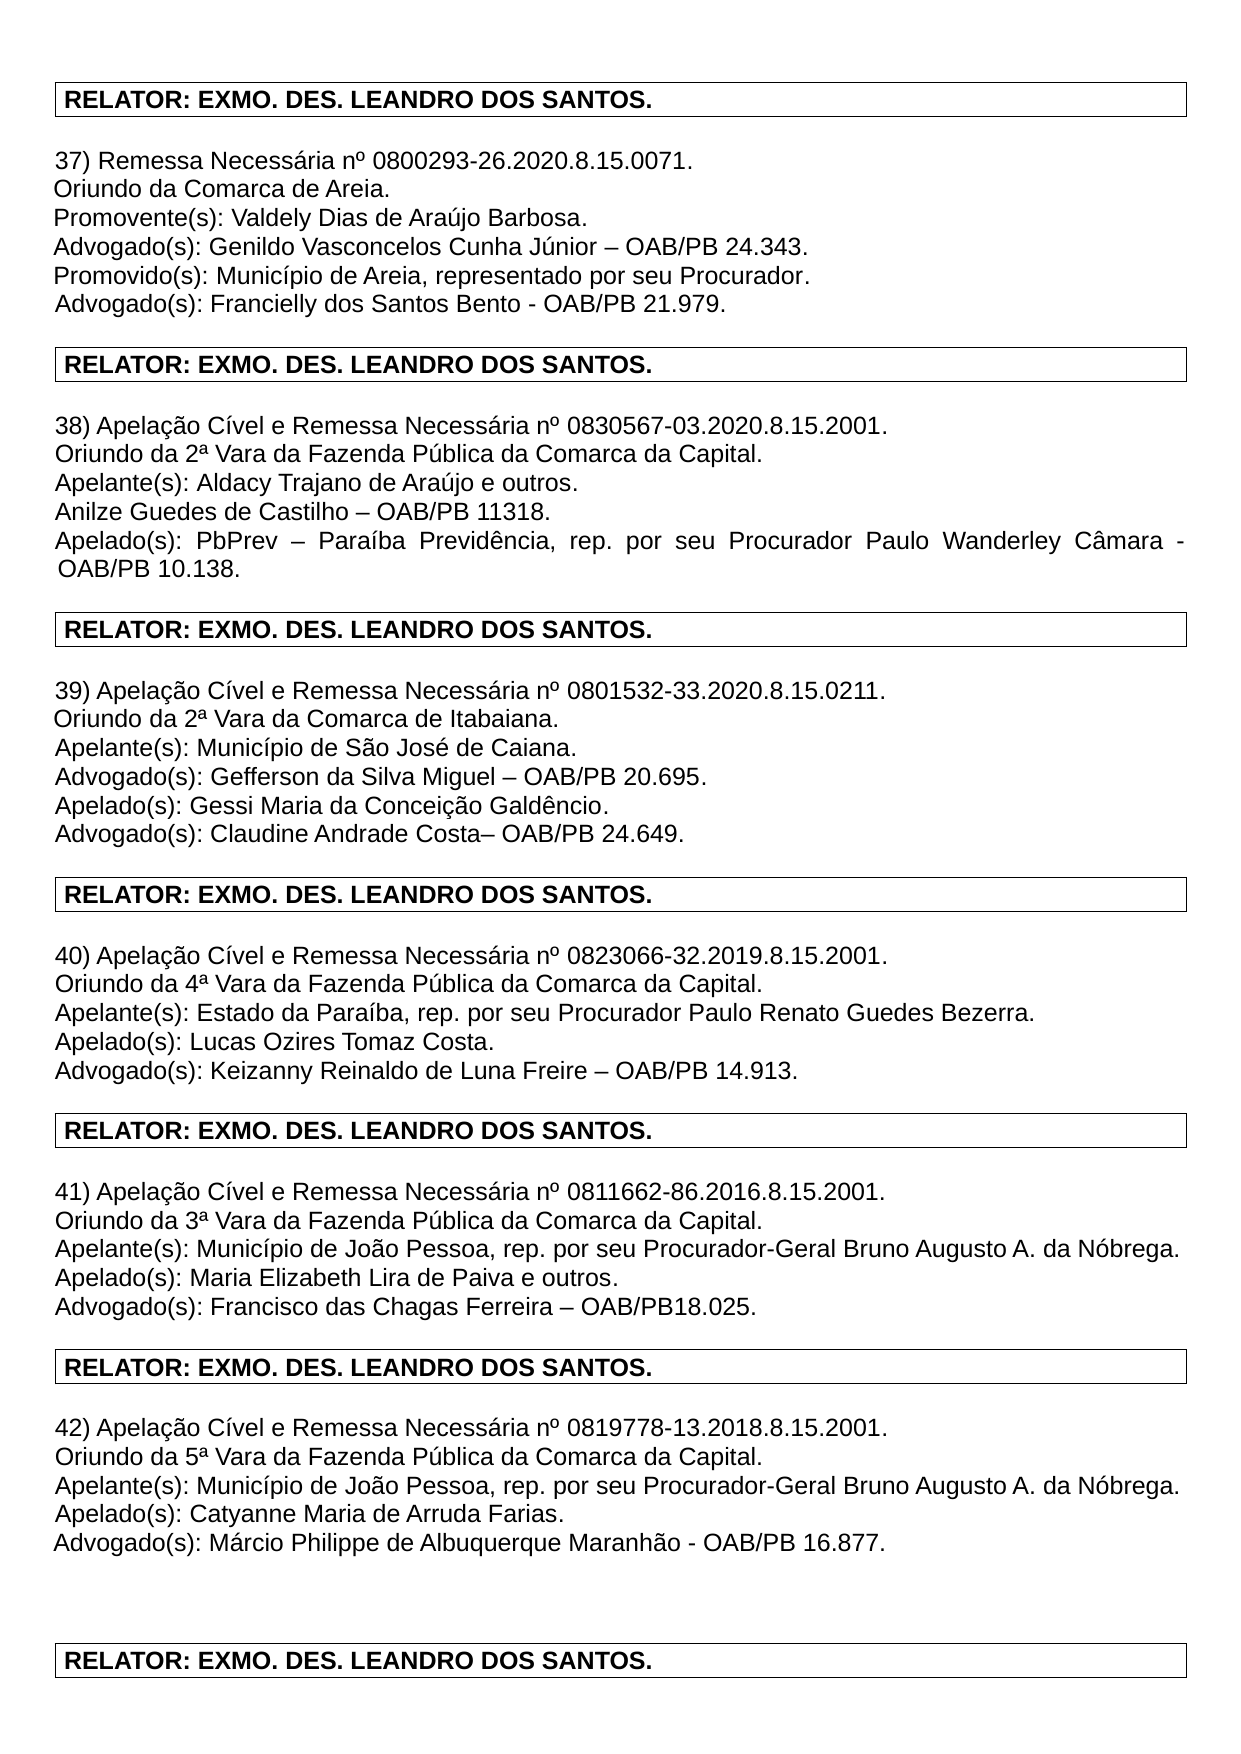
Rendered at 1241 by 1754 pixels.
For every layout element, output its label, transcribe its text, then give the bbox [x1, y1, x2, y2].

text Advogado(s): Genildo Vasconcelos Cunha Júnior – OAB/PB 24.343. [53, 232, 1187, 261]
text Promovente(s): Valdely Dias de Araújo Barbosa. [53, 203, 1187, 232]
text Apelante(s): Município de João Pessoa, rep. por seu Procurador-Geral Bruno Augusto A. da Nóbrega. [54, 1471, 1187, 1499]
text Apelante(s): Aldacy Trajano de Araújo e outros. [54, 468, 1187, 497]
text Apelante(s): Estado da Paraíba, rep. por seu Procurador Paulo Renato Guedes Bezerra. [54, 998, 1187, 1027]
text Advogado(s): Claudine Andrade Costa– OAB/PB 24.649. [54, 819, 1187, 848]
text Advogado(s): Francisco das Chagas Ferreira – OAB/PB18.025. [54, 1292, 1187, 1321]
text Apelado(s): Gessi Maria da Conceição Galdêncio. [54, 791, 1187, 819]
text 42) Apelação Cível e Remessa Necessária nº 0819778-13.2018.8.15.2001. [54, 1413, 1187, 1442]
text Oriundo da Comarca de Areia. [53, 174, 1187, 203]
text Oriundo da 2ª Vara da Comarca de Itabaiana. [53, 704, 1187, 733]
text Advogado(s): Francielly dos Santos Bento - OAB/PB 21.979. [54, 289, 1187, 318]
text Oriundo da 3ª Vara da Fazenda Pública da Comarca da Capital. [54, 1206, 1187, 1234]
text Apelante(s): Município de São José de Caiana. [54, 733, 1187, 762]
text RELATOR: EXMO. DES. LEANDRO DOS SANTOS. [56, 1114, 1186, 1147]
text Advogado(s): Keizanny Reinaldo de Luna Freire – OAB/PB 14.913. [54, 1056, 1187, 1084]
text RELATOR: EXMO. DES. LEANDRO DOS SANTOS. [56, 83, 1186, 116]
text RELATOR: EXMO. DES. LEANDRO DOS SANTOS. [56, 1644, 1186, 1677]
text 38) Apelação Cível e Remessa Necessária nº 0830567-03.2020.8.15.2001. [54, 411, 1187, 439]
text Promovido(s): Município de Areia, representado por seu Procurador. [53, 261, 1187, 289]
text Apelado(s): Lucas Ozires Tomaz Costa. [54, 1027, 1187, 1056]
text RELATOR: EXMO. DES. LEANDRO DOS SANTOS. [56, 1350, 1186, 1383]
text Apelado(s): PbPrev – Paraíba Previdência, rep. por seu Procurador Paulo Wanderley Câmara - OAB/PB 10.138. [54, 526, 1187, 583]
text Oriundo da 2ª Vara da Fazenda Pública da Comarca da Capital. [54, 439, 1187, 468]
text Oriundo da 4ª Vara da Fazenda Pública da Comarca da Capital. [54, 969, 1187, 998]
text 37) Remessa Necessária nº 0800293-26.2020.8.15.0071. [54, 146, 1187, 174]
text Anilze Guedes de Castilho – OAB/PB 11318. [54, 497, 1187, 526]
text Apelante(s): Município de João Pessoa, rep. por seu Procurador-Geral Bruno Augusto A. da Nóbrega. [54, 1234, 1187, 1263]
text 39) Apelação Cível e Remessa Necessária nº 0801532-33.2020.8.15.0211. [54, 676, 1187, 704]
text RELATOR: EXMO. DES. LEANDRO DOS SANTOS. [56, 613, 1186, 646]
text 41) Apelação Cível e Remessa Necessária nº 0811662-86.2016.8.15.2001. [54, 1177, 1187, 1206]
text 40) Apelação Cível e Remessa Necessária nº 0823066-32.2019.8.15.2001. [54, 941, 1187, 969]
text Apelado(s): Catyanne Maria de Arruda Farias. [54, 1499, 1187, 1528]
text RELATOR: EXMO. DES. LEANDRO DOS SANTOS. [56, 878, 1186, 911]
text Oriundo da 5ª Vara da Fazenda Pública da Comarca da Capital. [54, 1442, 1187, 1471]
text RELATOR: EXMO. DES. LEANDRO DOS SANTOS. [56, 348, 1186, 381]
text Advogado(s): Márcio Philippe de Albuquerque Maranhão - OAB/PB 16.877. [53, 1528, 1186, 1557]
text Apelado(s): Maria Elizabeth Lira de Paiva e outros. [54, 1263, 1187, 1292]
text Advogado(s): Gefferson da Silva Miguel – OAB/PB 20.695. [54, 762, 1187, 791]
